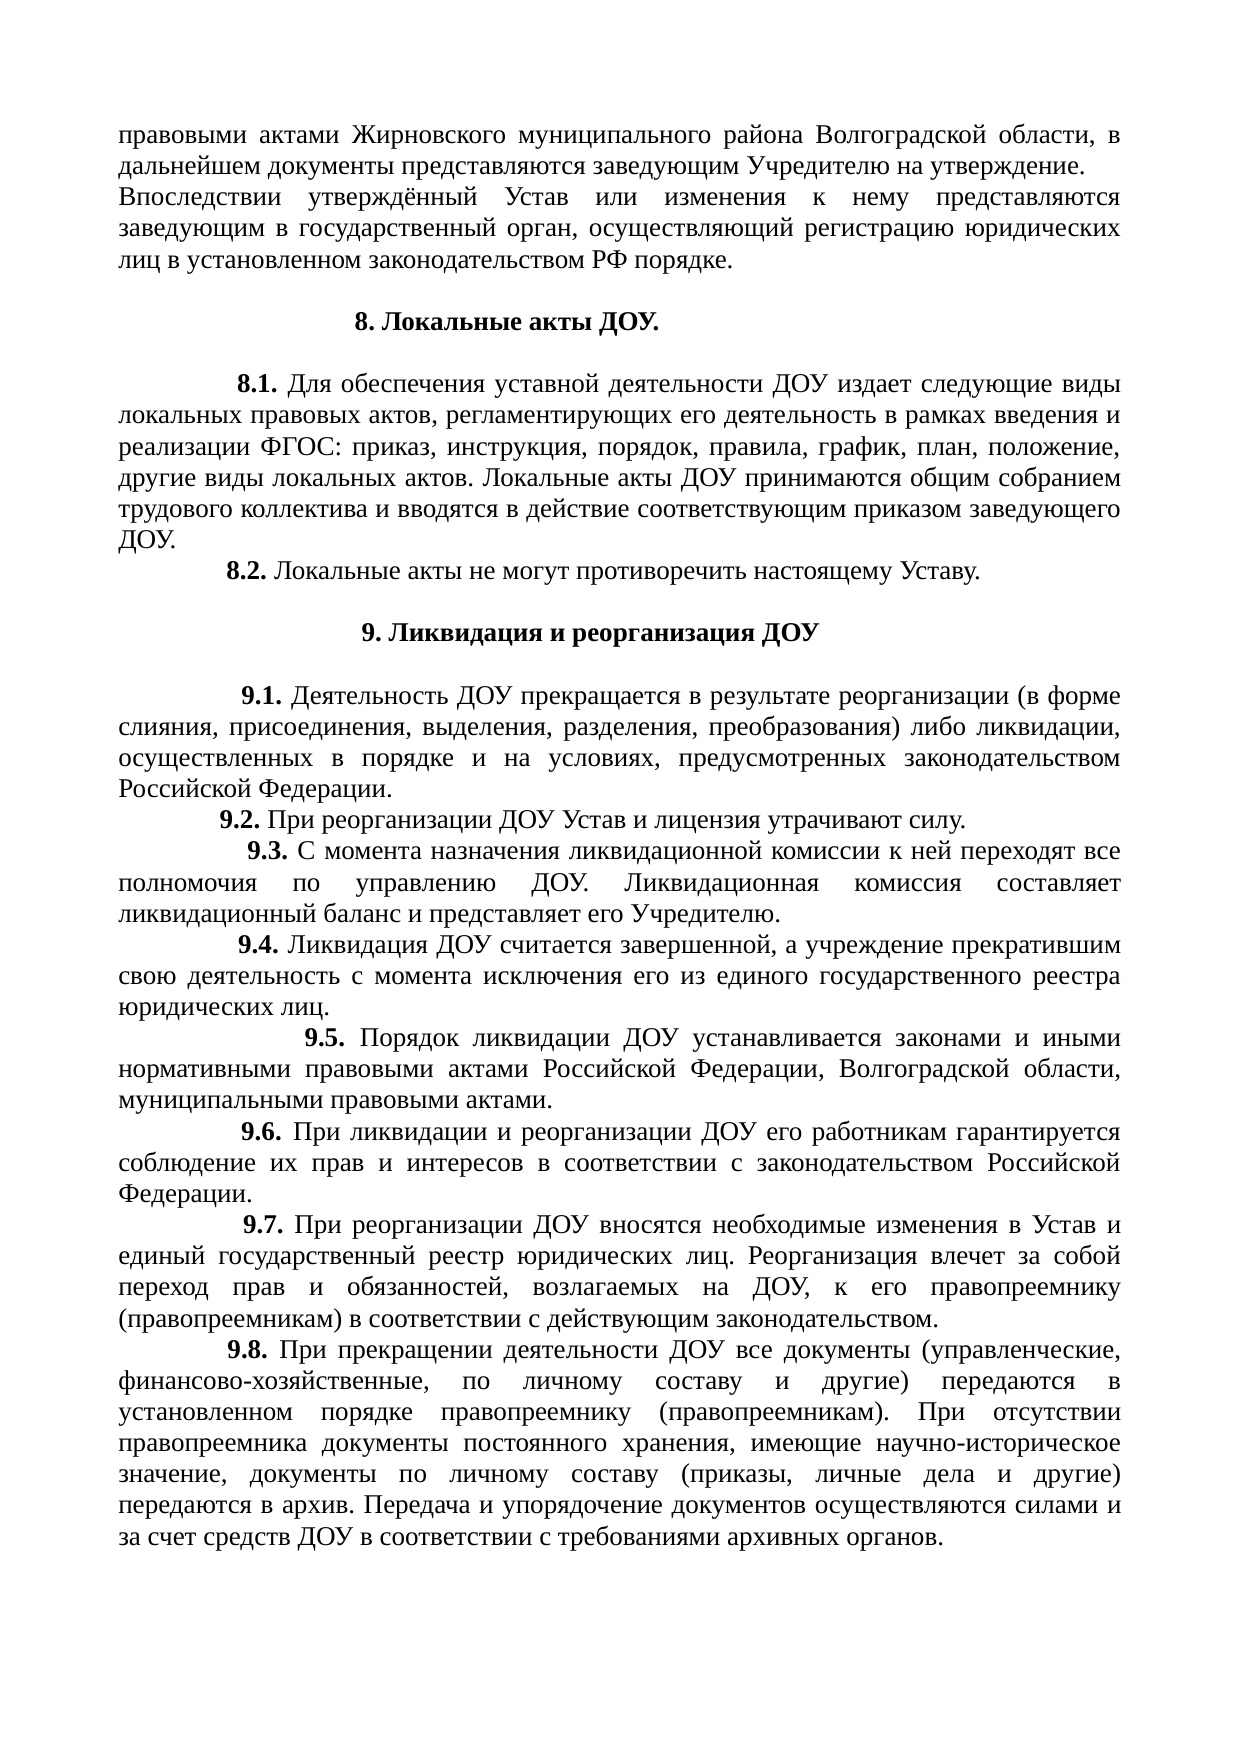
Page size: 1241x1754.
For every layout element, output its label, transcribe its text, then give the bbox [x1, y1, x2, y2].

text 9.1. Деятельность ДОУ прекращается в результате реорганизации (в форме слияния, присоединения, выделения, разделения, преобразования) либо ликвидации, осуществленных в порядке и на условиях, предусмотренных законодательством Российской Федерации. [118, 679, 1122, 803]
text 9. Ликвидация и реорганизация ДОУ [118, 616, 1122, 648]
text 9.2. При реорганизации ДОУ Устав и лицензия утрачивают силу. [118, 803, 1122, 834]
text 8. Локальные акты ДОУ. [118, 305, 1122, 336]
text Впоследствии утверждённый Устав или изменения к нему представляются заведующим в государственный орган, осуществляющий регистрацию юридических лиц в установленном законодательством РФ порядке. [118, 180, 1122, 274]
text 8.2. Локальные акты не могут противоречить настоящему Уставу. [118, 554, 1122, 585]
text 9.8. При прекращении деятельности ДОУ все документы (управленческие, финансово-хозяйственные, по личному составу и другие) передаются в установленном порядке правопреемнику (правопреемникам). При отсутствии правопреемника документы постоянного хранения, имеющие научно-историческое значение, документы по личному составу (приказы, личные дела и другие) передаются в архив. Передача и упорядочение документов осуществляются силами и за счет средств ДОУ в соответствии с требованиями архивных органов. [118, 1333, 1122, 1551]
text 9.4. Ликвидация ДОУ считается завершенной, а учреждение прекратившим свою деятельность с момента исключения его из единого государственного реестра юридических лиц. [118, 928, 1122, 1021]
text 9.3. С момента назначения ликвидационной комиссии к ней переходят все полномочия по управлению ДОУ. Ликвидационная комиссия составляет ликвидационный баланс и представляет его Учредителю. [118, 834, 1122, 928]
text 9.5. Порядок ликвидации ДОУ устанавливается законами и иными нормативными правовыми актами Российской Федерации, Волгоградской области, муниципальными правовыми актами. [118, 1021, 1122, 1115]
text 9.7. При реорганизации ДОУ вносятся необходимые изменения в Устав и единый государственный реестр юридических лиц. Реорганизация влечет за собой переход прав и обязанностей, возлагаемых на ДОУ, к его правопреемнику (правопреемникам) в соответствии с действующим законодательством. [118, 1208, 1122, 1333]
text 9.6. При ликвидации и реорганизации ДОУ его работникам гарантируется соблюдение их прав и интересов в соответствии с законодательством Российской Федерации. [118, 1115, 1122, 1208]
text правовыми актами Жирновского муниципального района Волгоградской области, в дальнейшем документы представляются заведующим Учредителю на утверждение. [118, 118, 1122, 180]
text 8.1. Для обеспечения уставной деятельности ДОУ издает следующие виды локальных правовых актов, регламентирующих его деятельность в рамках введения и реализации ФГОС: приказ, инструкция, порядок, правила, график, план, положение, другие виды локальных актов. Локальные акты ДОУ принимаются общим собранием трудового коллектива и вводятся в действие соответствующим приказом заведующего ДОУ. [118, 367, 1122, 554]
